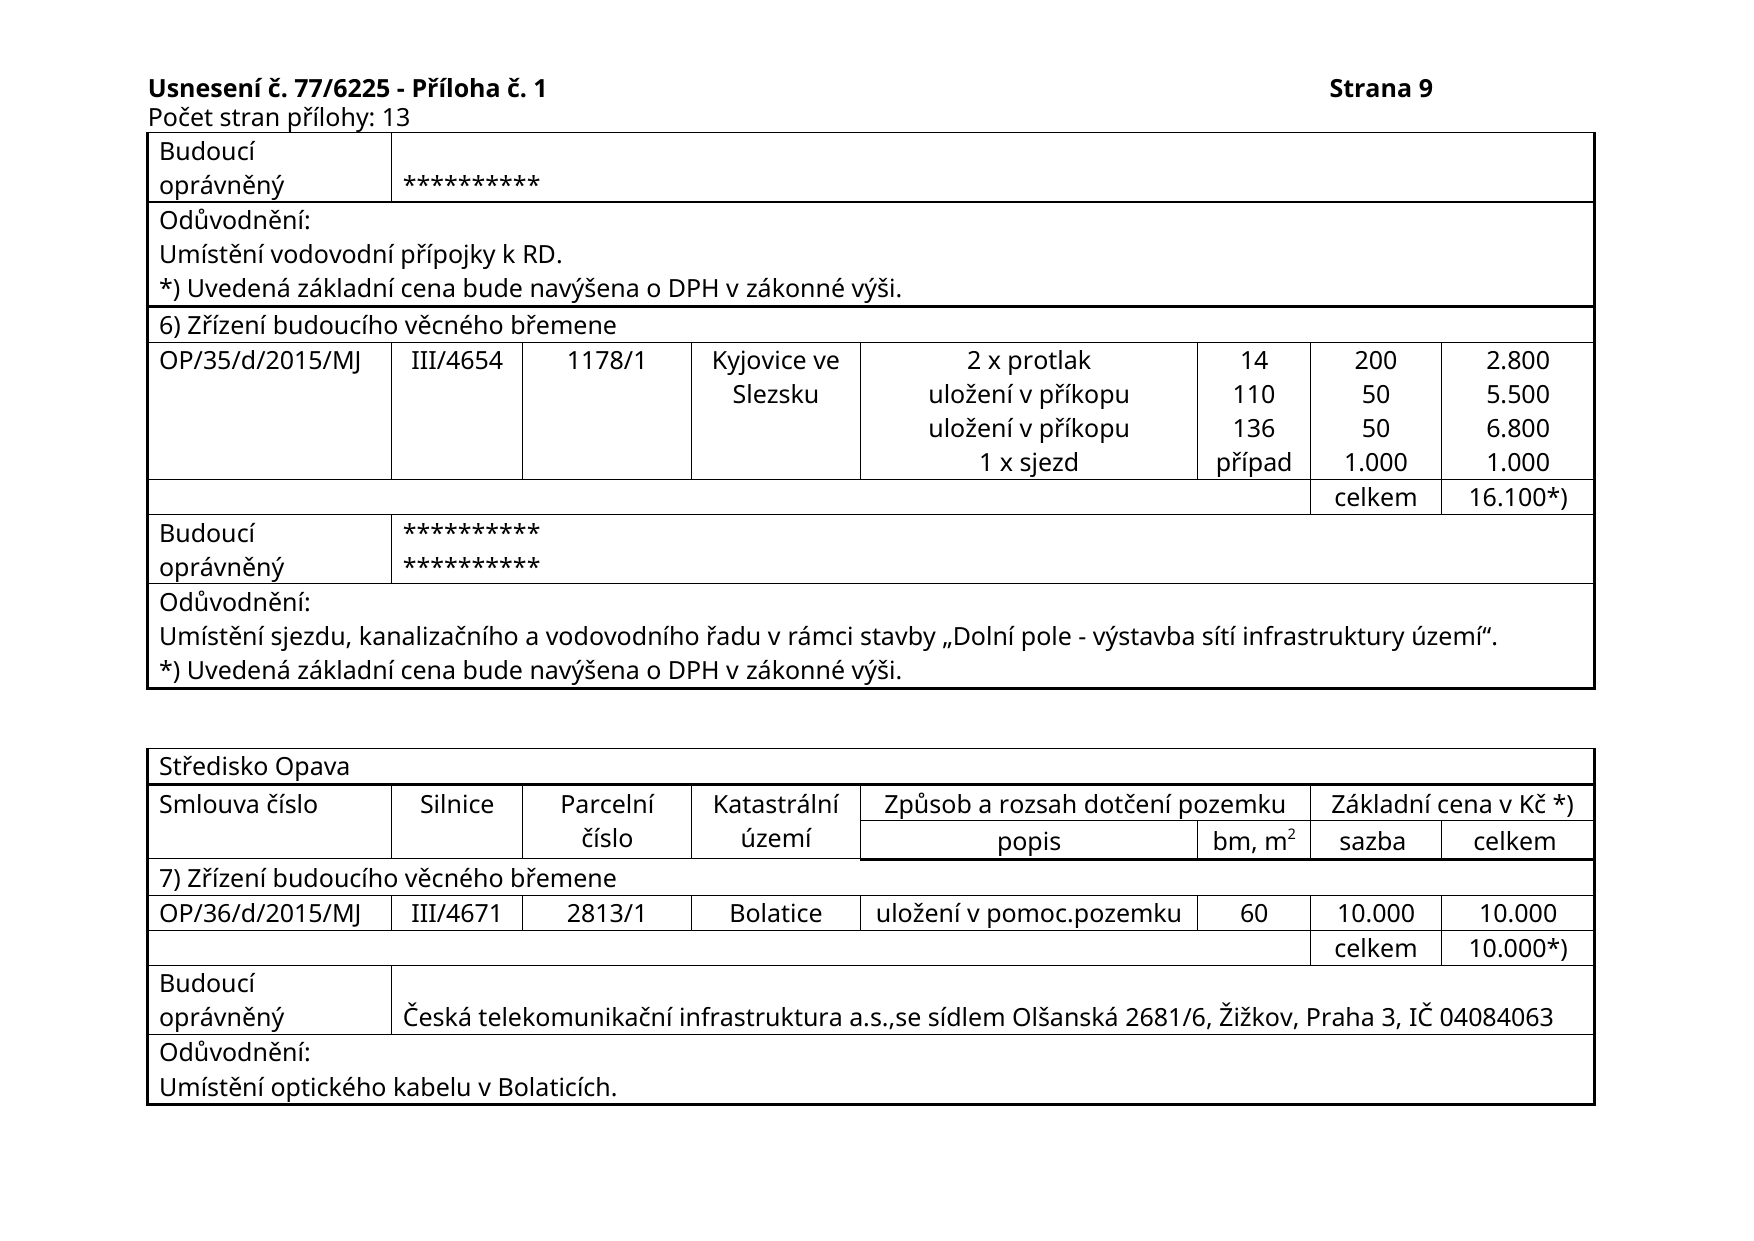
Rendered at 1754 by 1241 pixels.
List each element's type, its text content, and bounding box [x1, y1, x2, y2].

table_cell [149, 931, 1310, 965]
table_cell Bolatice [692, 896, 860, 930]
table_cell ********** ********** [392, 515, 1593, 583]
table_cell celkem [1442, 821, 1593, 857]
table_cell Smlouva číslo [149, 786, 391, 857]
table_cell 2.800 5.500 6.800 1.000 [1442, 343, 1593, 479]
table_cell OP/35/d/2015/MJ [149, 343, 391, 479]
table_cell 10.000 [1442, 896, 1593, 930]
table_cell Odůvodnění: Umístění vodovodní přípojky k RD. *) Uvedená základní cena bude navýšena o DPH v zákonné výši. [149, 203, 1593, 304]
table_cell Budoucí oprávněný [149, 133, 391, 201]
table_cell 2 x protlak uložení v příkopu uložení v příkopu 1 x sjezd [861, 343, 1197, 479]
table_cell Katastrální území [692, 786, 860, 857]
table_cell 16.100*) [1442, 480, 1593, 514]
table_cell celkem [1311, 480, 1441, 514]
table_cell ********** [392, 133, 1593, 201]
table_cell Kyjovice ve Slezsku [692, 343, 860, 479]
table_cell Základní cena v Kč *) [1311, 786, 1593, 820]
table_cell uložení v pomoc.pozemku [861, 896, 1197, 930]
table_cell Parcelní číslo [523, 786, 691, 857]
table_cell [149, 480, 1310, 514]
table_cell III/4654 [392, 343, 522, 479]
table_cell 7) Zřízení budoucího věcného břemene [149, 859, 1593, 895]
table_cell 1178/1 [523, 343, 691, 479]
table_cell 10.000 [1311, 896, 1441, 930]
table_cell popis [861, 821, 1197, 857]
table_cell Odůvodnění: Umístění optického kabelu v Bolaticích. [149, 1035, 1593, 1103]
table_cell 14 110 136 případ [1198, 343, 1310, 479]
table_cell 200 50 50 1.000 [1311, 343, 1441, 479]
table_cell 60 [1198, 896, 1310, 930]
table_cell Budoucí oprávněný [149, 515, 391, 583]
table_cell Silnice [392, 786, 522, 857]
table_cell Odůvodnění: Umístění sjezdu, kanalizačního a vodovodního řadu v rámci stavby „Dolní pole - výstavba sítí infrastruktury území“. *) Uvedená základní cena bude navýšena o DPH v zákonné výši. [149, 584, 1593, 687]
table_cell Budoucí oprávněný [149, 966, 391, 1034]
table_cell celkem [1311, 931, 1441, 965]
table_cell Česká telekomunikační infrastruktura a.s.,se sídlem Olšanská 2681/6, Žižkov, Praha 3, IČ 04084063 [392, 966, 1593, 1034]
table_cell 10.000*) [1442, 931, 1593, 965]
table_cell bm, m2 [1198, 821, 1310, 857]
table_cell Způsob a rozsah dotčení pozemku [861, 786, 1310, 820]
table_header Středisko Opava [149, 749, 1593, 783]
table_cell OP/36/d/2015/MJ [149, 896, 391, 930]
table_cell III/4671 [392, 896, 522, 930]
table_cell sazba [1311, 821, 1441, 857]
table_cell 6) Zřízení budoucího věcného břemene [149, 308, 1593, 342]
table_cell 2813/1 [523, 896, 691, 930]
